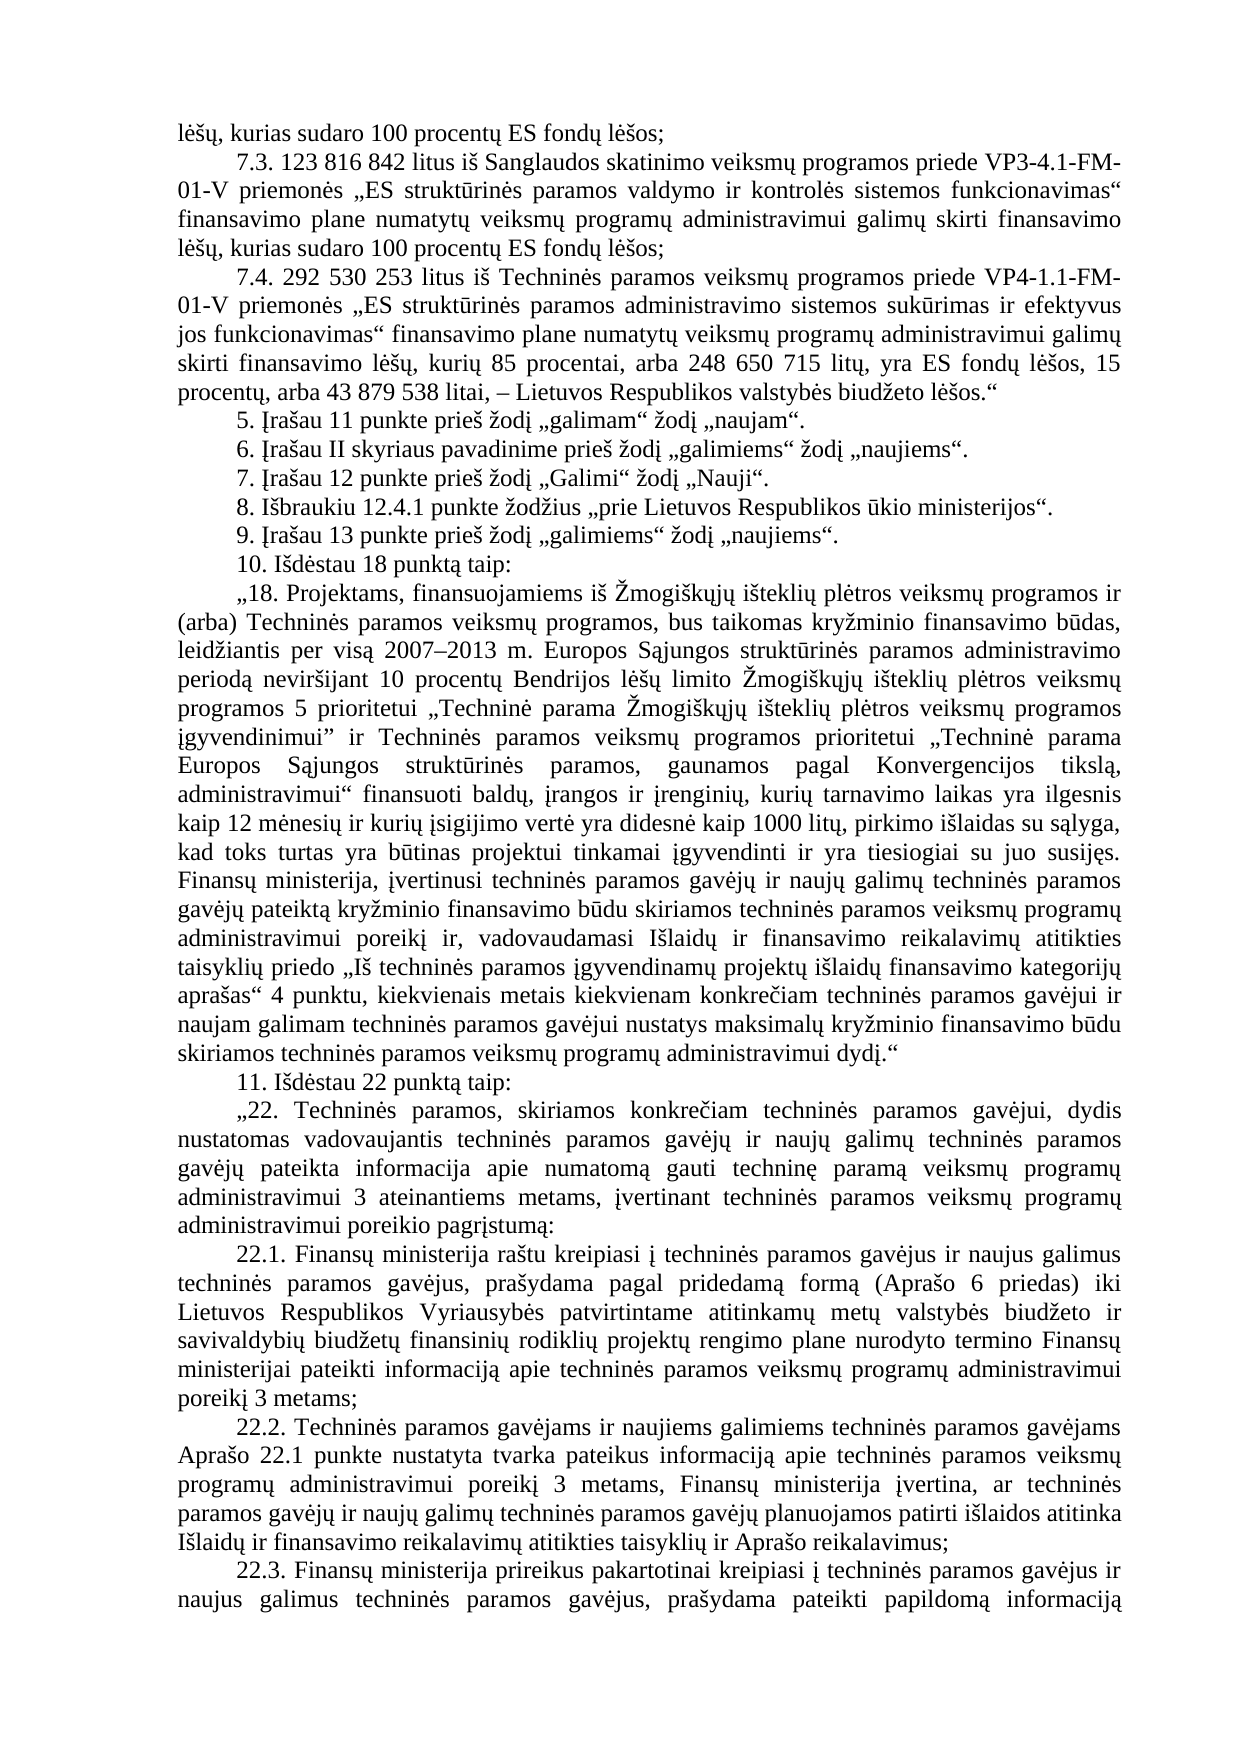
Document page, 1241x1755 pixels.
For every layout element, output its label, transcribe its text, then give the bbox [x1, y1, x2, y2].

text 7.4. 292 530 253 litus iš Techninės paramos veiksmų programos priede VP4-1.1-FM-01-V priemonės „ES struktūrinės paramos administravimo sistemos sukūrimas ir efektyvus jos funkcionavimas“ finansavimo plane numatytų veiksmų programų administravimui galimų skirti finansavimo lėšų, kurių 85 procentai, arba 248 650 715 litų, yra ES fondų lėšos, 15 procentų, arba 43 879 538 litai, – Lietuvos Respublikos valstybės biudžeto lėšos.“ [177, 262, 1122, 406]
text 9. Įrašau 13 punkte prieš žodį „galimiems“ žodį „naujiems“. [177, 521, 1122, 549]
text 7. Įrašau 12 punkte prieš žodį „Galimi“ žodį „Nauji“. [177, 463, 1122, 492]
text 5. Įrašau 11 punkte prieš žodį „galimam“ žodį „naujam“. [177, 406, 1122, 434]
text 11. Išdėstau 22 punktą taip: [177, 1067, 1122, 1096]
text „22. Techninės paramos, skiriamos konkrečiam techninės paramos gavėjui, dydis nustatomas vadovaujantis techninės paramos gavėjų ir naujų galimų techninės paramos gavėjų pateikta informacija apie numatomą gauti techninę paramą veiksmų programų administravimui 3 ateinantiems metams, įvertinant techninės paramos veiksmų programų administravimui poreikio pagrįstumą: [177, 1096, 1122, 1239]
text 7.3. 123 816 842 litus iš Sanglaudos skatinimo veiksmų programos priede VP3-4.1-FM-01-V priemonės „ES struktūrinės paramos valdymo ir kontrolės sistemos funkcionavimas“ finansavimo plane numatytų veiksmų programų administravimui galimų skirti finansavimo lėšų, kurias sudaro 100 procentų ES fondų lėšos; [177, 147, 1122, 262]
text „18. Projektams, finansuojamiems iš Žmogiškųjų išteklių plėtros veiksmų programos ir (arba) Techninės paramos veiksmų programos, bus taikomas kryžminio finansavimo būdas, leidžiantis per visą 2007–2013 m. Europos Sąjungos struktūrinės paramos administravimo periodą neviršijant 10 procentų Bendrijos lėšų limito Žmogiškųjų išteklių plėtros veiksmų programos 5 prioritetui „Techninė parama Žmogiškųjų išteklių plėtros veiksmų programos įgyvendinimui” ir Techninės paramos veiksmų programos prioritetui „Techninė parama Europos Sąjungos struktūrinės paramos, gaunamos pagal Konvergencijos tikslą, administravimui“ finansuoti baldų, įrangos ir įrenginių, kurių tarnavimo laikas yra ilgesnis kaip 12 mėnesių ir kurių įsigijimo vertė yra didesnė kaip 1000 litų, pirkimo išlaidas su sąlyga, kad toks turtas yra būtinas projektui tinkamai įgyvendinti ir yra tiesiogiai su juo susijęs. Finansų ministerija, įvertinusi techninės paramos gavėjų ir naujų galimų techninės paramos gavėjų pateiktą kryžminio finansavimo būdu skiriamos techninės paramos veiksmų programų administravimui poreikį ir, vadovaudamasi Išlaidų ir finansavimo reikalavimų atitikties taisyklių priedo „Iš techninės paramos įgyvendinamų projektų išlaidų finansavimo kategorijų aprašas“ 4 punktu, kiekvienais metais kiekvienam konkrečiam techninės paramos gavėjui ir naujam galimam techninės paramos gavėjui nustatys maksimalų kryžminio finansavimo būdu skiriamos techninės paramos veiksmų programų administravimui dydį.“ [177, 578, 1122, 1067]
text 22.2. Techninės paramos gavėjams ir naujiems galimiems techninės paramos gavėjams Aprašo 22.1 punkte nustatyta tvarka pateikus informaciją apie techninės paramos veiksmų programų administravimui poreikį 3 metams, Finansų ministerija įvertina, ar techninės paramos gavėjų ir naujų galimų techninės paramos gavėjų planuojamos patirti išlaidos atitinka Išlaidų ir finansavimo reikalavimų atitikties taisyklių ir Aprašo reikalavimus; [177, 1412, 1122, 1556]
text 6. Įrašau II skyriaus pavadinime prieš žodį „galimiems“ žodį „naujiems“. [177, 434, 1122, 463]
text 10. Išdėstau 18 punktą taip: [177, 549, 1122, 578]
text 8. Išbraukiu 12.4.1 punkte žodžius „prie Lietuvos Respublikos ūkio ministerijos“. [177, 492, 1122, 521]
text lėšų, kurias sudaro 100 procentų ES fondų lėšos; [177, 118, 1122, 147]
text 22.1. Finansų ministerija raštu kreipiasi į techninės paramos gavėjus ir naujus galimus techninės paramos gavėjus, prašydama pagal pridedamą formą (Aprašo 6 priedas) iki Lietuvos Respublikos Vyriausybės patvirtintame atitinkamų metų valstybės biudžeto ir savivaldybių biudžetų finansinių rodiklių projektų rengimo plane nurodyto termino Finansų ministerijai pateikti informaciją apie techninės paramos veiksmų programų administravimui poreikį 3 metams; [177, 1239, 1122, 1412]
text 22.3. Finansų ministerija prireikus pakartotinai kreipiasi į techninės paramos gavėjus ir naujus galimus techninės paramos gavėjus, prašydama pateikti papildomą informaciją [177, 1556, 1122, 1613]
